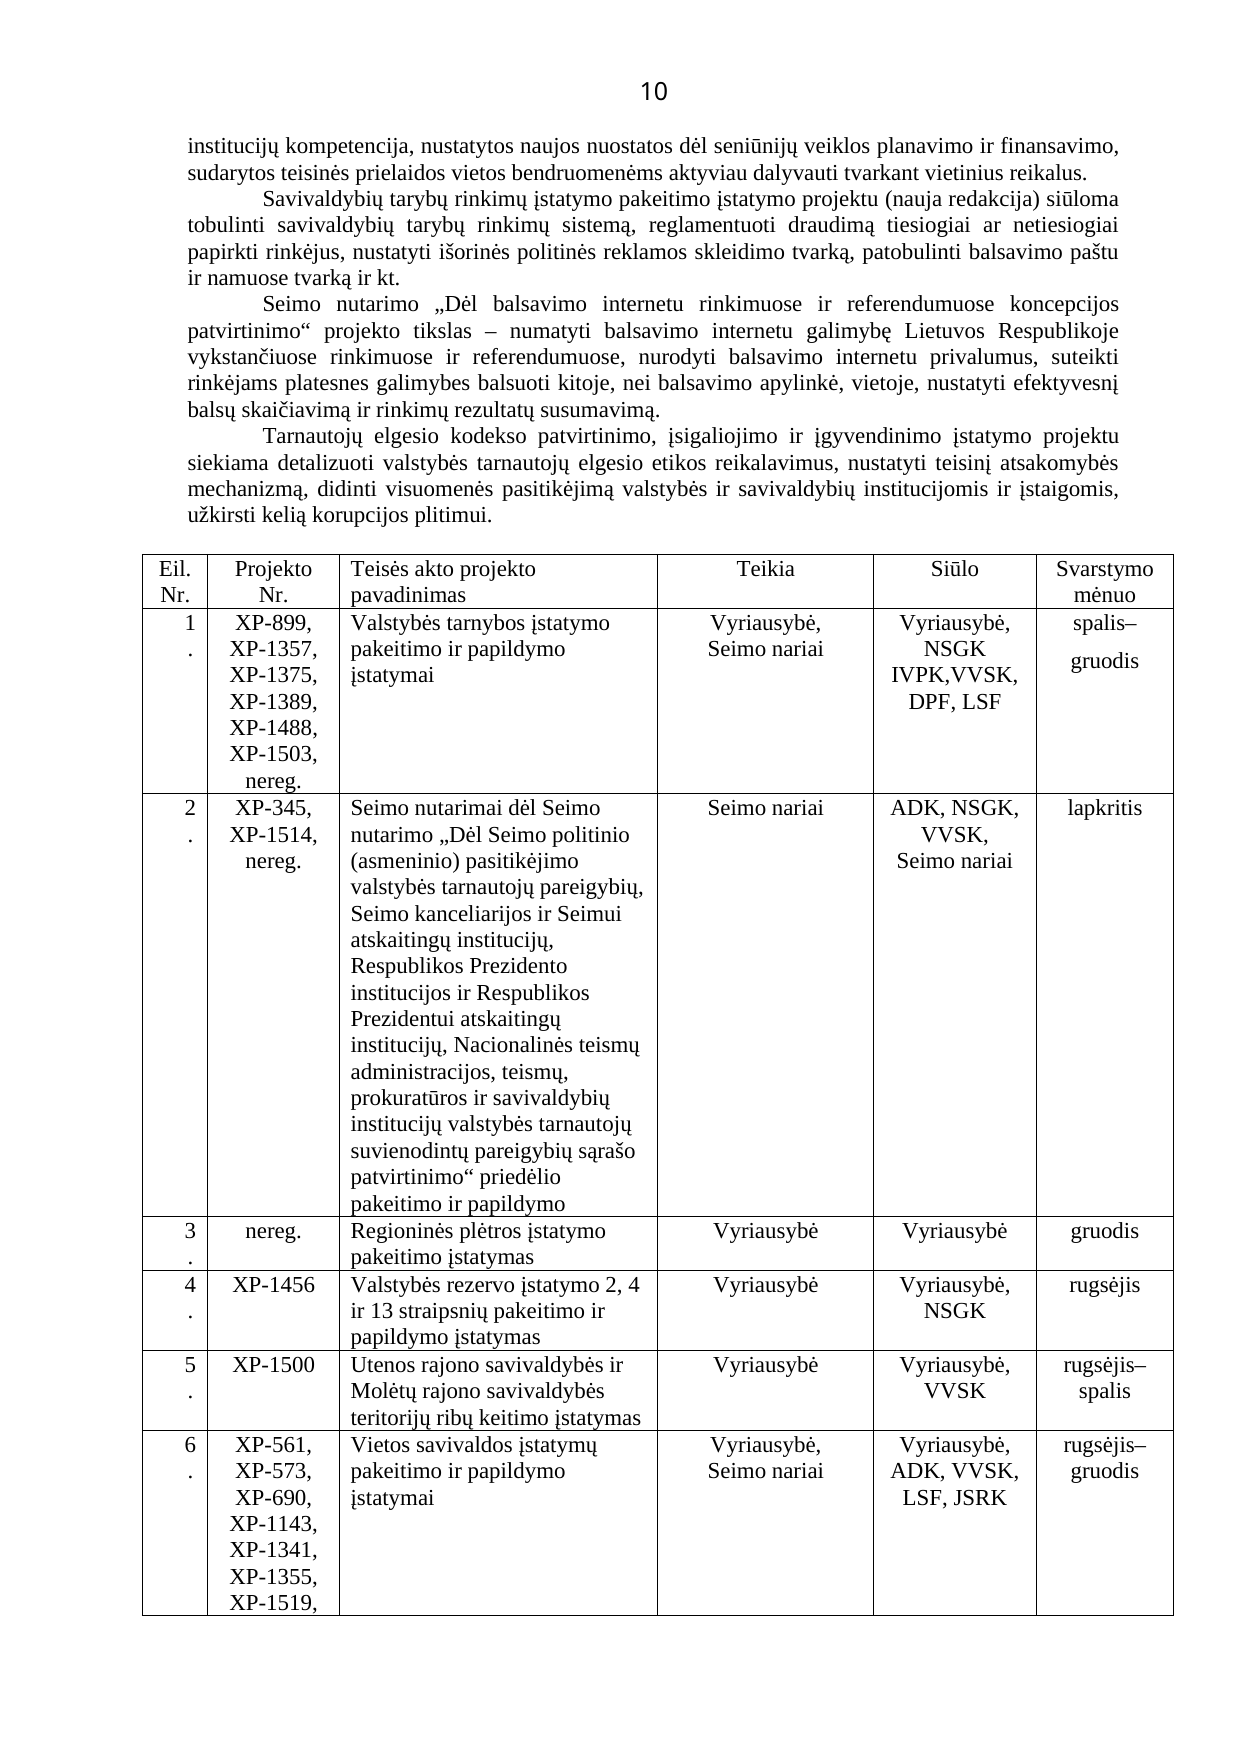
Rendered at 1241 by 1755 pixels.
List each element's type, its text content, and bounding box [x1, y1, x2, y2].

table_cell nereg. [208, 1217, 339, 1270]
table_cell [143, 1431, 207, 1615]
text Seimo nutarimo „Dėl balsavimo internetu rinkimuose ir referendumuose koncepcijos patvirtinimo“ projekto tikslas – numatyti balsavimo internetu galimybę Lietuvos Respublikoje vykstančiuose rinkimuose ir referendumuose, nurodyti balsavimo internetu privalumus, suteikti rinkėjams platesnes galimybes balsuoti kitoje, nei balsavimo apylinkė, vietoje, nustatyti efektyvesnį balsų skaičiavimą ir rinkimų rezultatų susumavimą. [187, 290, 1120, 422]
table_cell Vyriausybė, ADK, VVSK, LSF, JSRK [874, 1431, 1036, 1615]
table_header Svarstymo mėnuo [1037, 555, 1173, 608]
text Tarnautojų elgesio kodekso patvirtinimo, įsigaliojimo ir įgyvendinimo įstatymo projektu siekiama detalizuoti valstybės tarnautojų elgesio etikos reikalavimus, nustatyti teisinį atsakomybės mechanizmą, didinti visuomenės pasitikėjimą valstybės ir savivaldybių institucijomis ir įstaigomis, užkirsti kelią korupcijos plitimui. [187, 422, 1120, 528]
table_cell Valstybės tarnybos įstatymo pakeitimo ir papildymo įstatymai [340, 609, 657, 793]
table_cell Vyriausybė, NSGK [874, 1271, 1036, 1350]
text Savivaldybių tarybų rinkimų įstatymo pakeitimo įstatymo projektu (nauja redakcija) siūloma tobulinti savivaldybių tarybų rinkimų sistemą, reglamentuoti draudimą tiesiogiai ar netiesiogiai papirkti rinkėjus, nustatyti išorinės politinės reklamos skleidimo tvarką, patobulinti balsavimo paštu ir namuose tvarką ir kt. [187, 185, 1120, 290]
table_cell [143, 1271, 207, 1350]
table_cell ADK, NSGK, VVSK, Seimo nariai [874, 794, 1036, 1216]
table_header Teikia [658, 555, 873, 608]
table_cell [143, 1217, 207, 1270]
table_cell Regioninės plėtros įstatymo pakeitimo įstatymas [340, 1217, 657, 1270]
table_cell [143, 609, 207, 793]
table_cell Vyriausybė [658, 1271, 873, 1350]
table_header Projekto Nr. [208, 555, 339, 608]
table_cell Vyriausybė [658, 1351, 873, 1430]
table_cell Utenos rajono savivaldybės ir Molėtų rajono savivaldybės teritorijų ribų keitimo įstatymas [340, 1351, 657, 1430]
table_cell XP-1500 [208, 1351, 339, 1430]
table_cell Seimo nariai [658, 794, 873, 1216]
table_cell Vyriausybė [874, 1217, 1036, 1270]
table_header Teisės akto projekto pavadinimas [340, 555, 657, 608]
text institucijų kompetencija, nustatytos naujos nuostatos dėl seniūnijų veiklos planavimo ir finansavimo, sudarytos teisinės prielaidos vietos bendruomenėms aktyviau dalyvauti tvarkant vietinius reikalus. [187, 132, 1120, 185]
table_cell lapkritis [1037, 794, 1173, 1216]
table_cell XP-899, XP-1357, XP-1375, XP-1389, XP-1488, XP-1503, nereg. [208, 609, 339, 793]
table_cell Vyriausybė, Seimo nariai [658, 609, 873, 793]
table_cell Vietos savivaldos įstatymų pakeitimo ir papildymo įstatymai [340, 1431, 657, 1615]
table_cell XP-561, XP-573, XP-690, XP-1143, XP-1341, XP-1355, XP-1519, [208, 1431, 339, 1615]
table_cell rugsėjis– gruodis [1037, 1431, 1173, 1615]
table_cell XP-345, XP-1514, nereg. [208, 794, 339, 1216]
table_cell spalis– gruodis [1037, 609, 1173, 793]
table_cell [143, 1351, 207, 1430]
table_cell Vyriausybė, Seimo nariai [658, 1431, 873, 1615]
table_cell Vyriausybė [658, 1217, 873, 1270]
table_cell [143, 794, 207, 1216]
table_cell XP-1456 [208, 1271, 339, 1350]
table_cell rugsėjis– spalis [1037, 1351, 1173, 1430]
table_cell gruodis [1037, 1217, 1173, 1270]
table_header Siūlo [874, 555, 1036, 608]
table_cell rugsėjis [1037, 1271, 1173, 1350]
table_cell Seimo nutarimai dėl Seimo nutarimo „Dėl Seimo politinio (asmeninio) pasitikėjimo valstybės tarnautojų pareigybių, Seimo kanceliarijos ir Seimui atskaitingų institucijų, Respublikos Prezidento institucijos ir Respublikos Prezidentui atskaitingų institucijų, Nacionalinės teismų administracijos, teismų, prokuratūros ir savivaldybių institucijų valstybės tarnautojų suvienodintų pareigybių sąrašo patvirtinimo“ priedėlio pakeitimo ir papildymo [340, 794, 657, 1216]
table_cell Vyriausybė, VVSK [874, 1351, 1036, 1430]
table_cell Vyriausybė, NSGK IVPK,VVSK, DPF, LSF [874, 609, 1036, 793]
table_header Eil. Nr. [143, 555, 207, 608]
table_cell Valstybės rezervo įstatymo 2, 4 ir 13 straipsnių pakeitimo ir papildymo įstatymas [340, 1271, 657, 1350]
